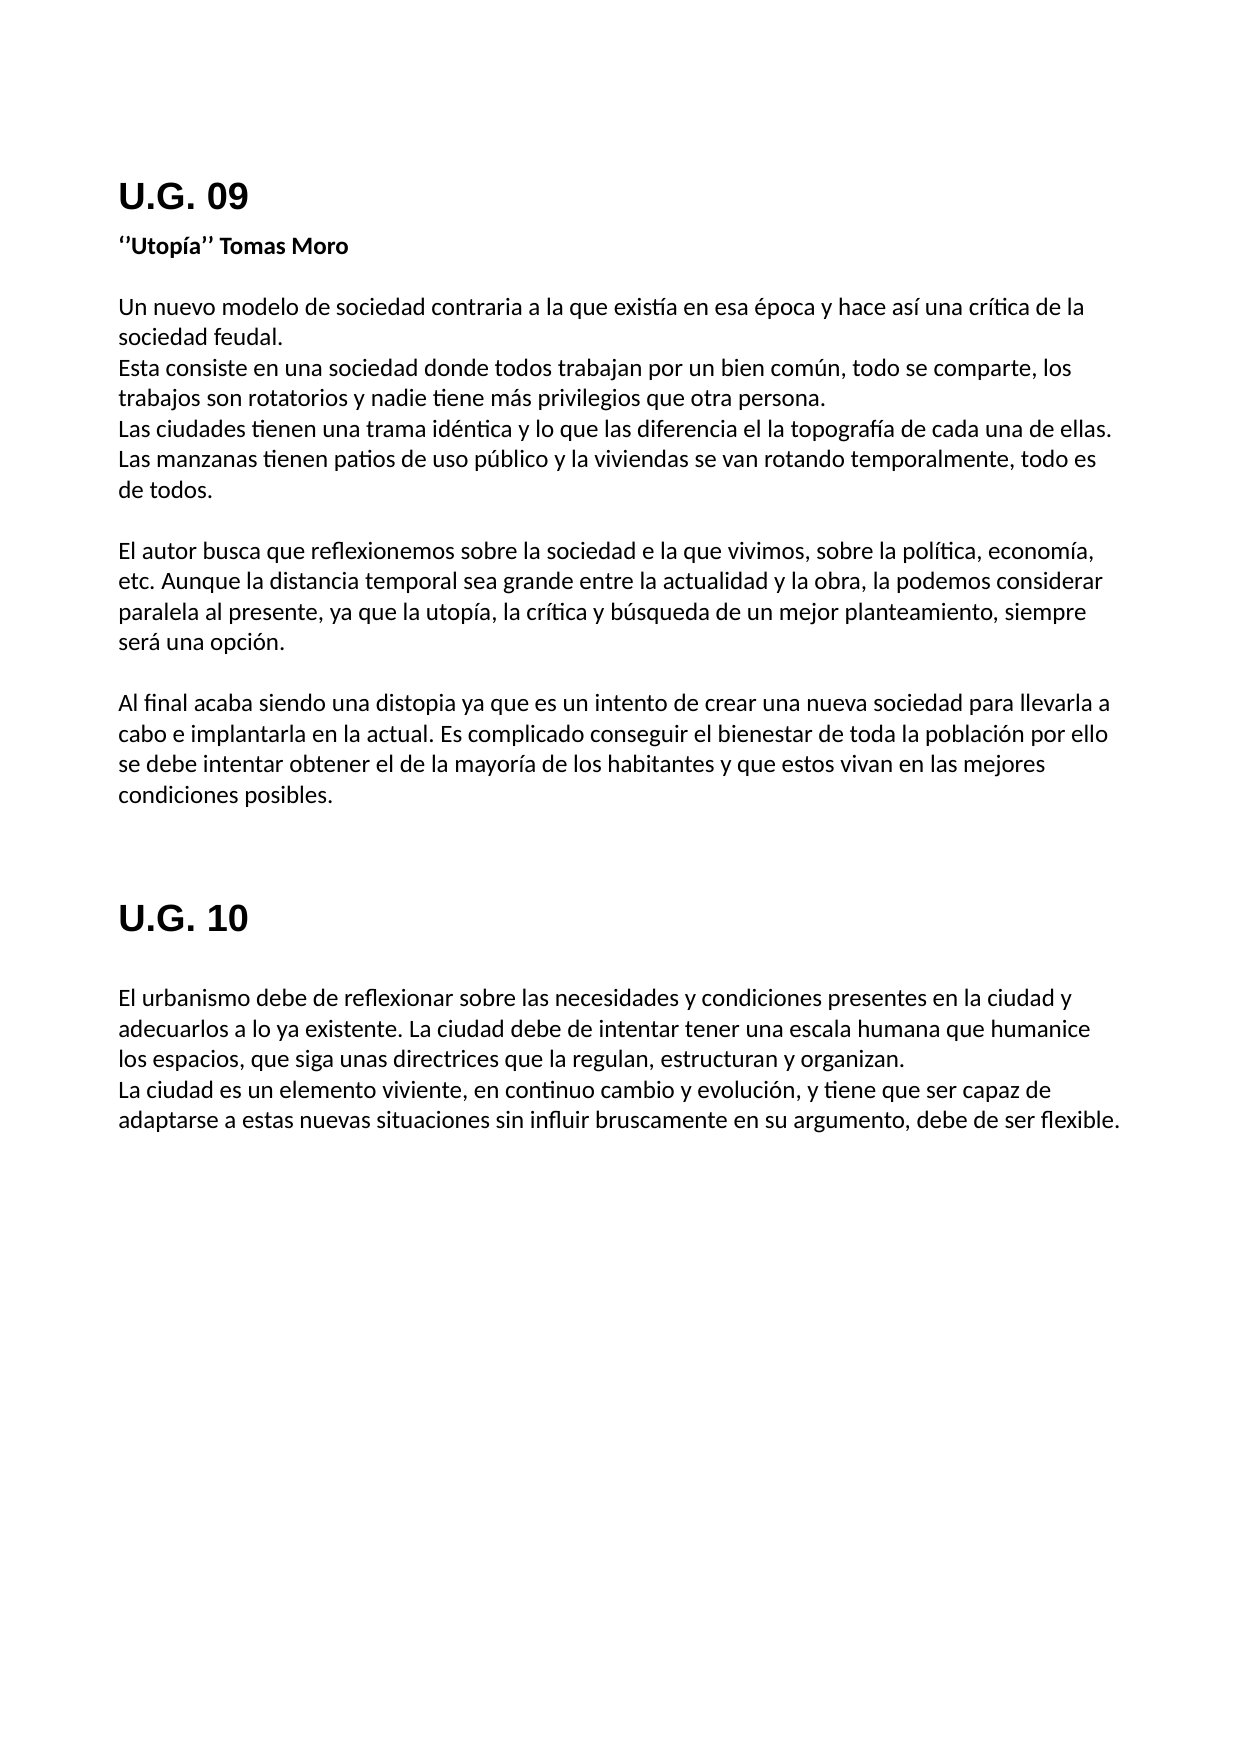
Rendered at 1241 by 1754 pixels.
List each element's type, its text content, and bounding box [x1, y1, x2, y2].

text La ciudad es un elemento viviente, en continuo cambio y evolución, y tiene que ser capaz de adaptarse a estas nuevas situaciones sin influir bruscamente en su argumento, debe de ser flexible. [118, 1074, 1122, 1135]
text Al final acaba siendo una distopia ya que es un intento de crear una nueva sociedad para llevarla a cabo e implantarla en la actual. Es complicado conseguir el bienestar de toda la población por ello se debe intentar obtener el de la mayoría de los habitantes y que estos vivan en las mejores condiciones posibles. [118, 688, 1122, 810]
text Las ciudades tienen una trama idéntica y lo que las diferencia el la topografía de cada una de ellas. Las manzanas tienen patios de uso público y la viviendas se van rotando temporalmente, todo es de todos. [118, 413, 1122, 504]
text El autor busca que reflexionemos sobre la sociedad e la que vivimos, sobre la política, economía, etc. Aunque la distancia temporal sea grande entre la actualidad y la obra, la podemos considerar paralela al presente, ya que la utopía, la crítica y búsqueda de un mejor planteamiento, siempre será una opción. [118, 535, 1122, 657]
text Esta consiste en una sociedad donde todos trabajan por un bien común, todo se comparte, los trabajos son rotatorios y nadie tiene más privilegios que otra persona. [118, 352, 1122, 413]
text El urbanismo debe de reflexionar sobre las necesidades y condiciones presentes en la ciudad y adecuarlos a lo ya existente. La ciudad debe de intentar tener una escala humana que humanice los espacios, que siga unas directrices que la regulan, estructuran y organizan. [118, 982, 1122, 1074]
text Un nuevo modelo de sociedad contraria a la que existía en esa época y hace así una crítica de la sociedad feudal. [118, 291, 1122, 352]
subtitle U.G. 10 [118, 896, 1122, 939]
text ‘’Utopía’’ Tomas Moro [118, 230, 1122, 260]
subtitle U.G. 09 [118, 174, 1122, 217]
